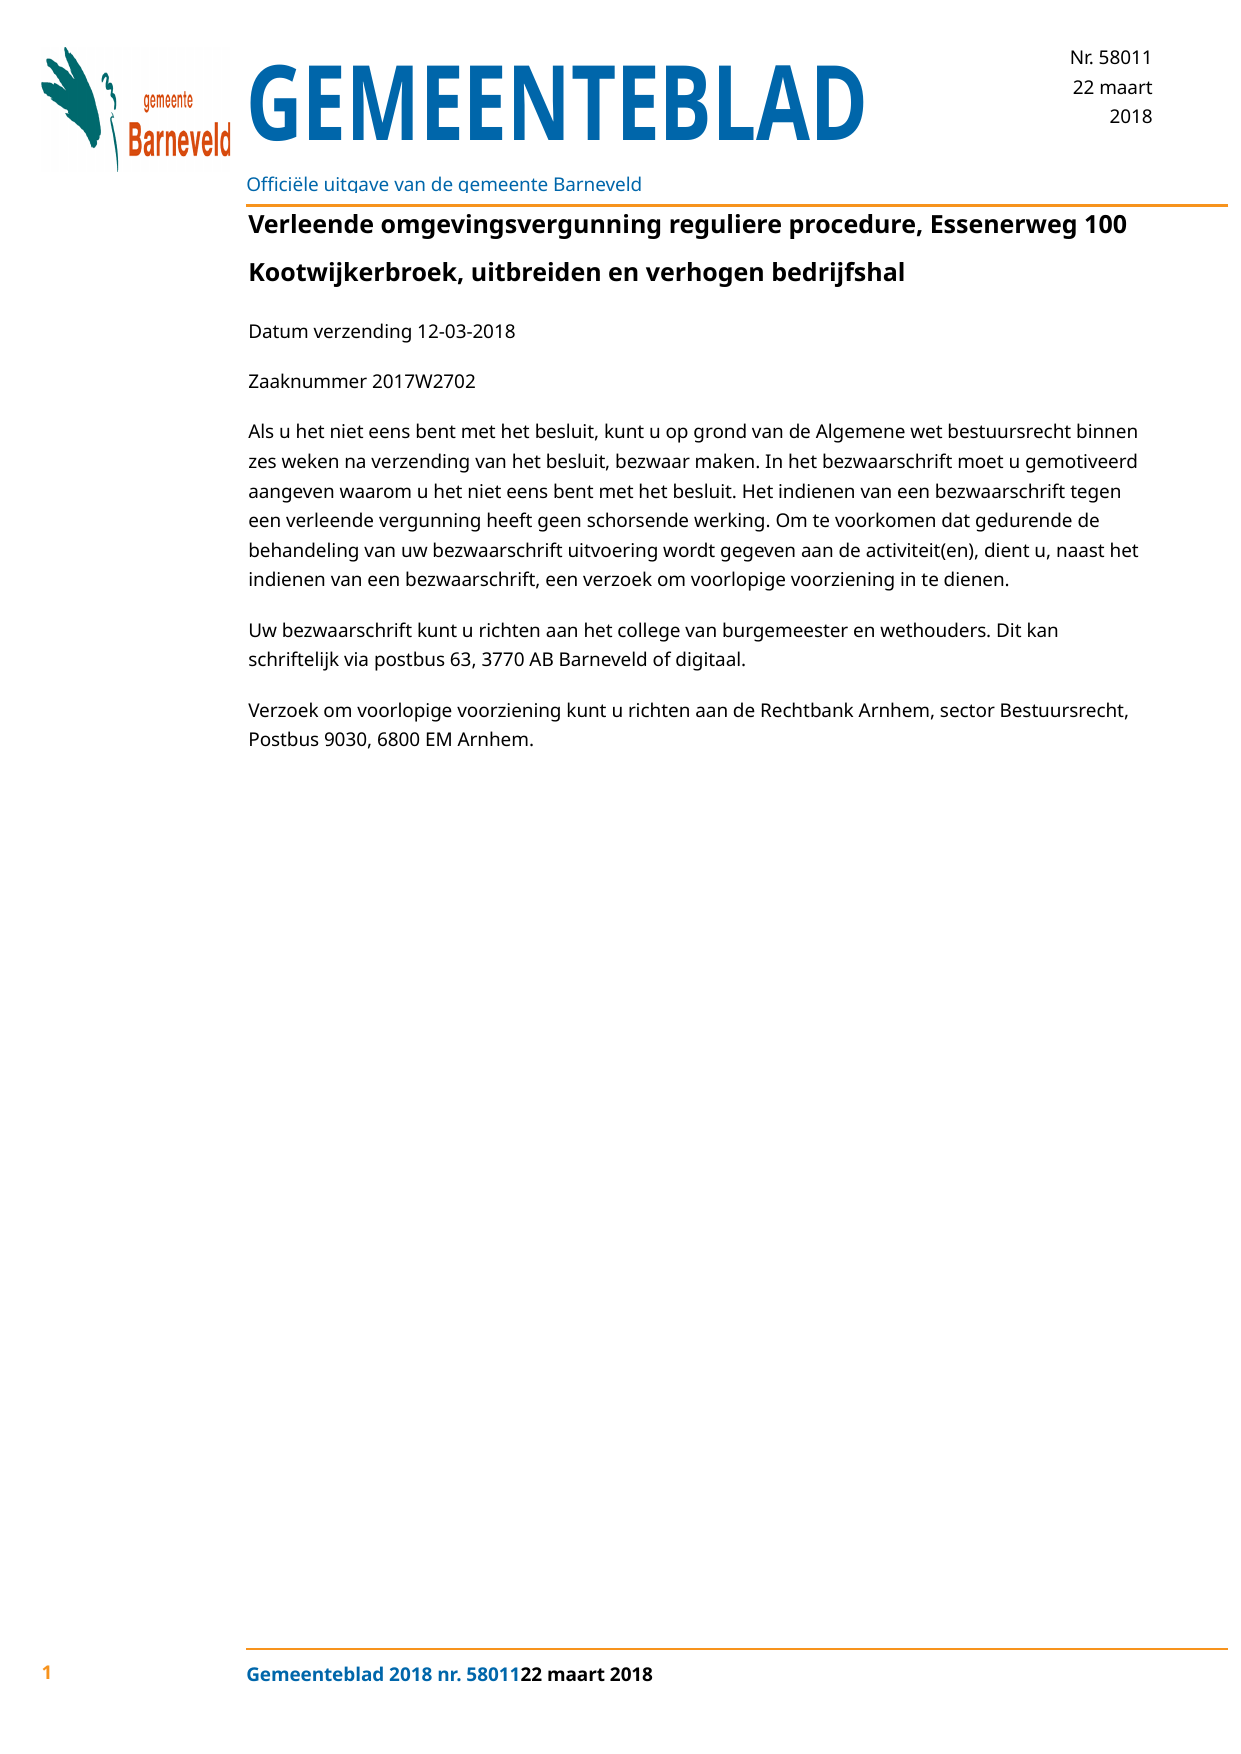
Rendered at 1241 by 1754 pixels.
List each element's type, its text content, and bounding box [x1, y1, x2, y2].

picture [41, 47, 231, 172]
text Zaaknummer 2017W2702 [248, 368, 1152, 394]
text Verleende omgevingsvergunning reguliere procedure, Essenerweg 100 Kootwijkerbroek, uitbreiden en verhogen bedrijfshal [248, 207, 1152, 288]
text Als u het niet eens bent met het besluit, kunt u op grond van de Algemene wet bestuursrecht binnen zes weken na verzending van het besluit, bezwaar maken. In het bezwaarschrift moet u gemotiveerd aangeven waarom u het niet eens bent met het besluit. Het indienen van een bezwaarschrift tegen een verleende vergunning heeft geen schorsende werking. Om te voorkomen dat gedurende de behandeling van uw bezwaarschrift uitvoering wordt gegeven aan de activiteit(en), dient u, naast het indienen van een bezwaarschrift, een verzoek om voorlopige voorziening in te dienen. [248, 419, 1152, 592]
text Verzoek om voorlopige voorziening kunt u richten aan de Rechtbank Arnhem, sector Bestuursrecht, Postbus 9030, 6800 EM Arnhem. [248, 697, 1152, 752]
text Datum verzending 12-03-2018 [248, 318, 1152, 344]
text Uw bezwaarschrift kunt u richten aan het college van burgemeester en wethouders. Dit kan schriftelijk via postbus 63, 3770 AB Barneveld of digitaal. [248, 617, 1152, 672]
